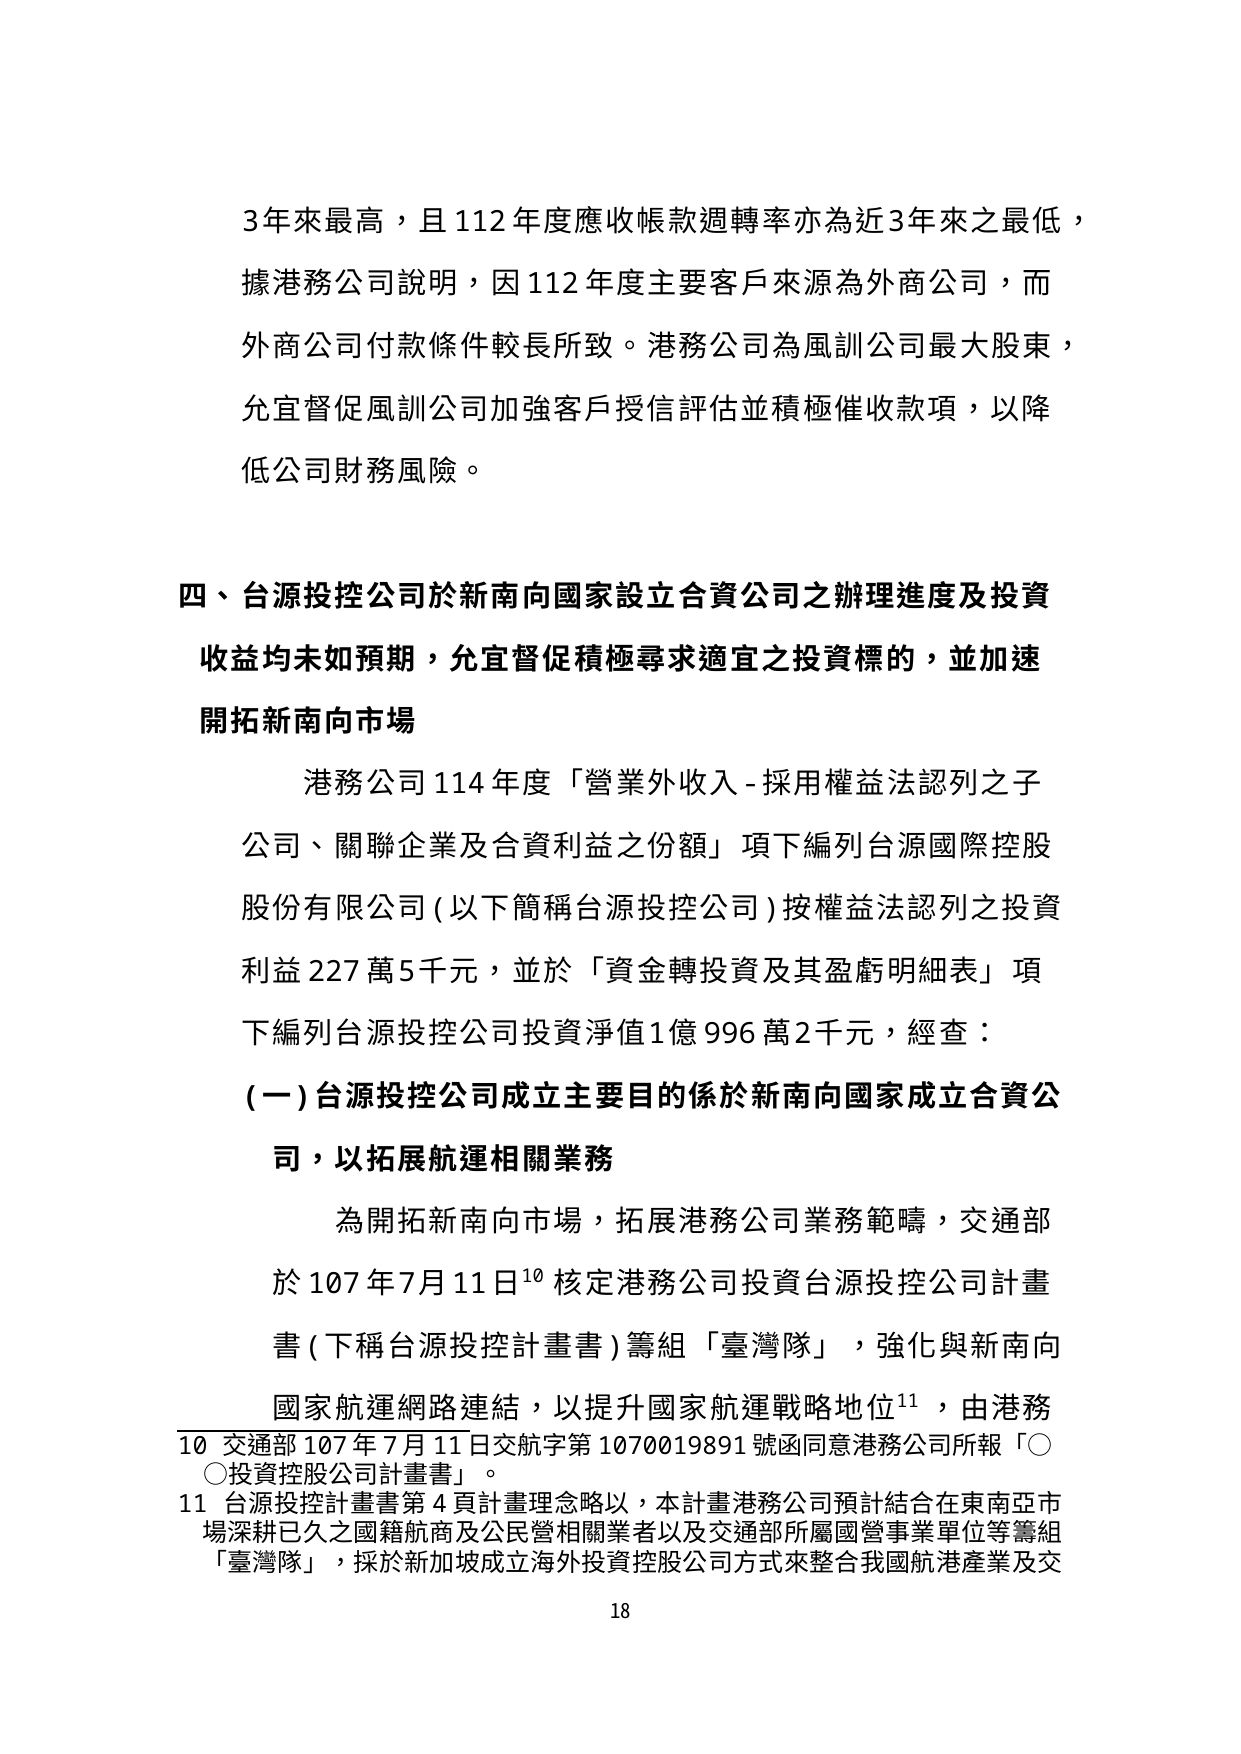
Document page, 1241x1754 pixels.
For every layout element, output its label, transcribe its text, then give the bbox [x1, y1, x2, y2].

text (一)台源投控公司成立主要目的係於新南向國家成立合資公司，以拓展航運相關業務 [236, 1052, 1063, 1177]
text 四、台源投控公司於新南向國家設立合資公司之辦理進度及投資收益均未如預期，允宜督促積極尋求適宜之投資標的，並加速開拓新南向市場 [177, 552, 1063, 740]
text 綜上，風訓公司自110年起營業收入及營業收益逐年穩定成長，惟112年底帳齡達121天以上之應收帳款餘額為近3年來最高，且112年度應收帳款週轉率亦為近3年來之最低，據港務公司說明，因112年度主要客戶來源為外商公司，而外商公司付款條件較長所致。港務公司為風訓公司最大股東，允宜督促風訓公司加強客戶授信評估並積極催收款項，以降低公司財務風險。 [236, 177, 1063, 490]
text 交通部107年7月11日交航字第1070019891號函同意港務公司所報「○○投資控股公司計畫書」。 [177, 1431, 1063, 1489]
text 港務公司114年度「營業外收入-採用權益法認列之子公司、關聯企業及合資利益之份額」項下編列台源國際控股股份有限公司(以下簡稱台源投控公司)按權益法認列之投資利益227萬5千元，並於「資金轉投資及其盈虧明細表」項下編列台源投控公司投資淨值1億996萬2千元，經查： [236, 740, 1063, 1052]
text 台源投控計畫書第4頁計畫理念略以，本計畫港務公司預計結合在東南亞市場深耕已久之國籍航商及公民營相關業者以及交通部所屬國營事業單位等籌組「臺灣隊」，採於新加坡成立海外投資控股公司方式來整合我國航港產業及交 [177, 1489, 1063, 1577]
text 為開拓新南向市場，拓展港務公司業務範疇，交通部於107年7月11日核定港務公司投資台源投控公司計畫書(下稱台源投控計畫書)籌組「臺灣隊」，強化與新南向國家航運網路連結，以提升國家航運戰略地位，由港務公司等 5 家公民營業者共同於新加坡成立投資控股公司，於新南向國家港口，尋找當地合作夥伴及合適標的，依當地法令再與當地或適合之業者轉投資成立其他當地公司，以合資公司為經營主體於當地拓展其他貨櫃堆場營運據點，再逐步拓展至碼頭港口、倉儲物流等關聯業務，並規劃108年於印尼雅加達成立第1個據點，往後每半年分別於泰國、越南及菲律賓成立合資公司，預估台源投控公司112年度認列轉投資收益30,162千元 (詳表1)。 [266, 1177, 1063, 1427]
